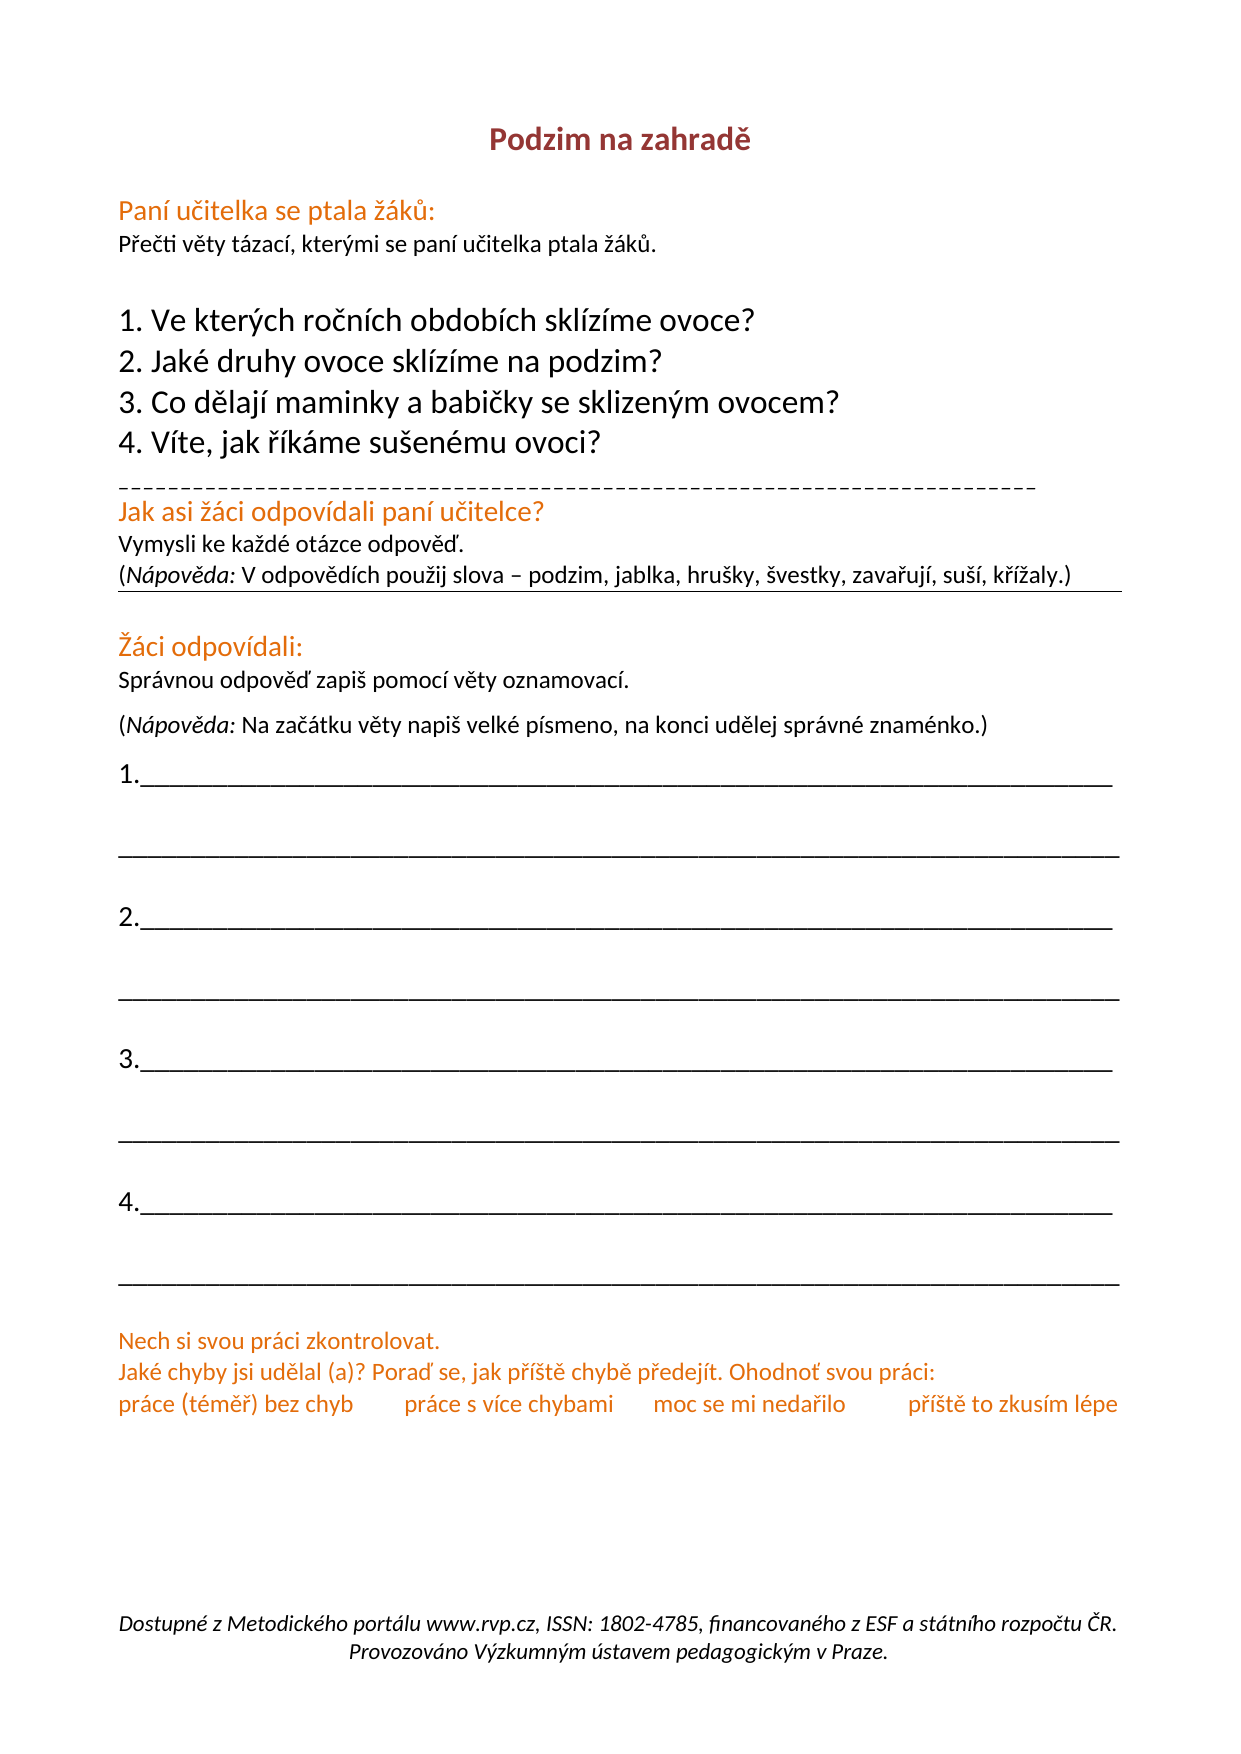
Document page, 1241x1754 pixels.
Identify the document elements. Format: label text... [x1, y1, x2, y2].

text 2. Jaké druhy ovoce sklízíme na podzim? [118, 340, 1122, 381]
text Podzim na zahradě [118, 118, 1122, 159]
text 4. Víte, jak říkáme sušenému ovoci? [118, 421, 1122, 462]
text __________________________________________________________________________ [118, 462, 1122, 493]
text (Nápověda: V odpovědích použij slova – podzim, jablka, hrušky, švestky, zavařují, suší, křížaly.) [118, 559, 1122, 591]
text 3.________________________________________________________________________________________________________________________________________ [118, 1040, 1122, 1147]
text (Nápověda: Na začátku věty napiš velké písmeno, na konci udělej správné znaménko.) [118, 709, 1122, 740]
text práce (téměř) bez chyb práce s více chybami moc se mi nedařilo příště to zkusím lépe [118, 1386, 1122, 1419]
text 1. Ve kterých ročních obdobích sklízíme ovoce? [118, 299, 1122, 340]
text 2.________________________________________________________________________________________________________________________________________ [118, 898, 1122, 1004]
text 4.________________________________________________________________________________________________________________________________________ [118, 1183, 1122, 1289]
text Vymysli ke každé otázce odpověď. [118, 528, 1122, 559]
text 3. Co dělají maminky a babičky se sklizeným ovocem? [118, 381, 1122, 421]
text Žáci odpovídali: [118, 628, 1122, 664]
text Jak asi žáci odpovídali paní učitelce? [118, 493, 1122, 528]
text Správnou odpověď zapiš pomocí věty oznamovací. [118, 664, 1122, 694]
text Nech si svou práci zkontrolovat. Jaké chyby jsi udělal (a)? Poraď se, jak příště chybě předejít. Ohodnoť svou práci: [118, 1325, 1122, 1386]
text Přečti věty tázací, kterými se paní učitelka ptala žáků. [118, 228, 1122, 258]
text 1.________________________________________________________________________________________________________________________________________ [118, 755, 1122, 862]
text Paní učitelka se ptala žáků: [118, 192, 1122, 228]
